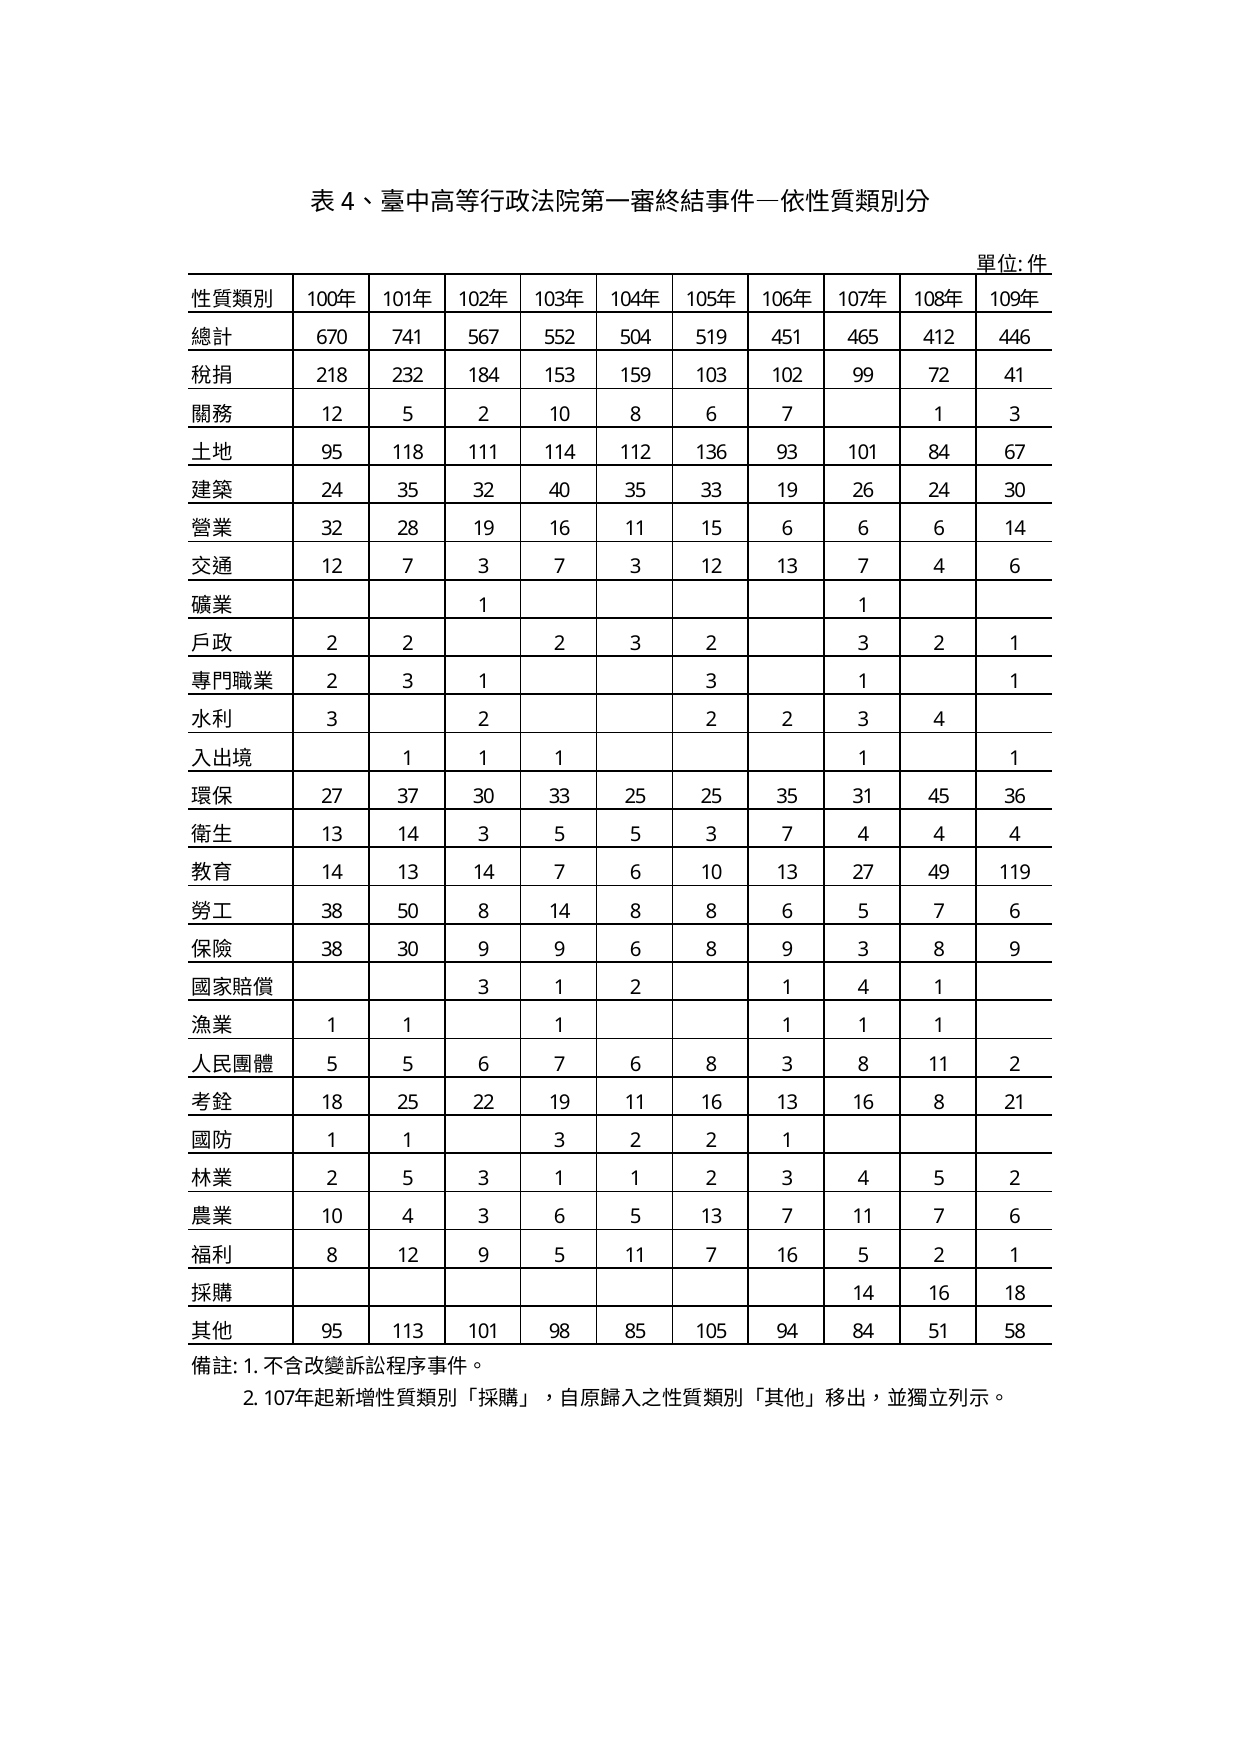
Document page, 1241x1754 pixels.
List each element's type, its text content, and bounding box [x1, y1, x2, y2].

text 表4、臺中高等行政法院第一審終結事件—依性質類別分 [187, 158, 1053, 221]
